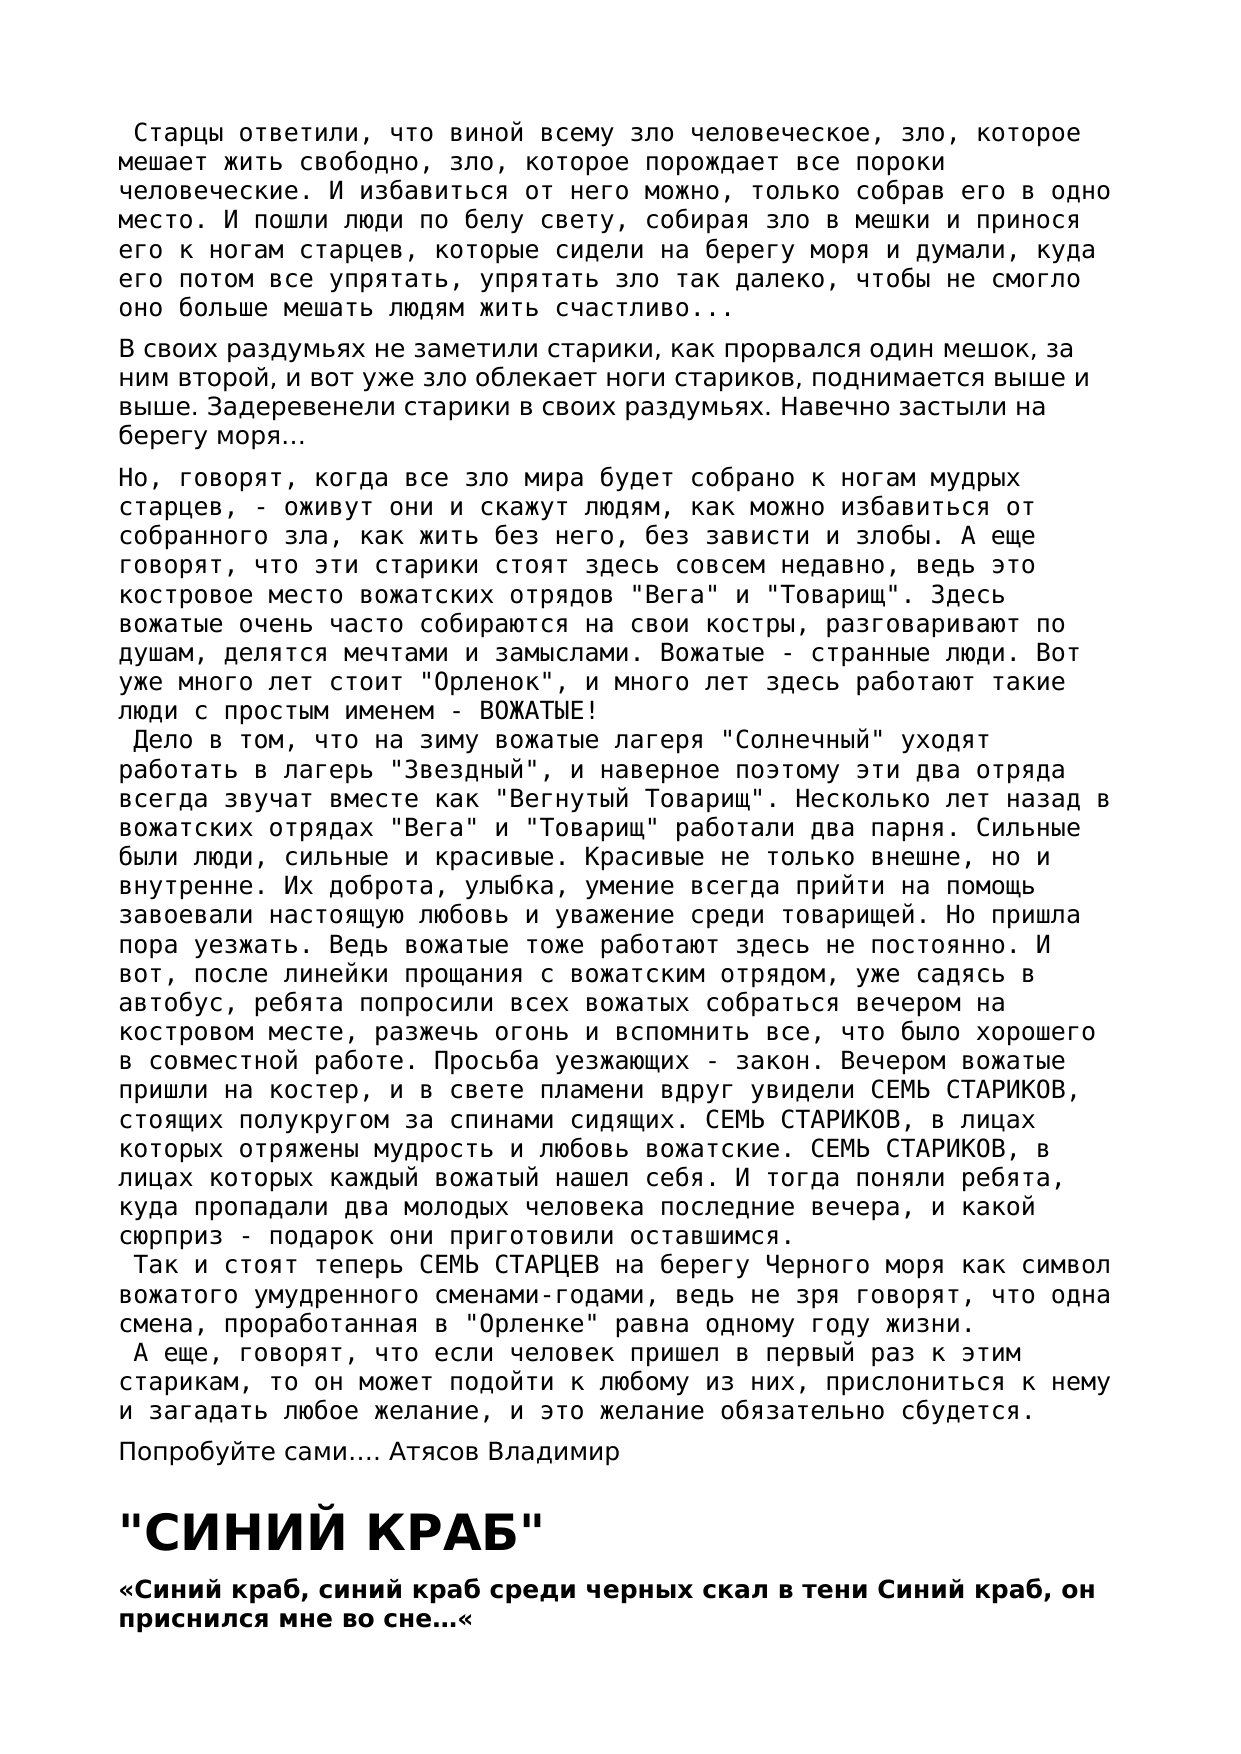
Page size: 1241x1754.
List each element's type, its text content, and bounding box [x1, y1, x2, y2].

text В своих раздумьях не заметили старики, как прорвался один мешок, за ним второй, и вот уже зло облекает ноги стариков, поднимается выше и выше. Задеревенели старики в своих раздумьях. Навечно застыли на берегу моря… [118, 334, 1122, 451]
text «Синий краб, синий краб среди черных скал в тени Синий краб, он приснился мне во сне…« [118, 1575, 1122, 1633]
subtitle "СИНИЙ КРАБ" [118, 1504, 1122, 1562]
text Старцы ответили, что виной всему зло человеческое, зло, которое мешает жить свободно, зло, которое порождает все пороки человеческие. И избавиться от него можно, только собрав его в одно место. И пошли люди по белу свету, собирая зло в мешки и принося его к ногам старцев, которые сидели на берегу моря и думали, куда его потом все упрятать, упрятать зло так далеко, чтобы не смогло оно больше мешать людям жить счастливо... [118, 118, 1122, 322]
text Попробуйте сами…. Атясов Владимир [118, 1437, 1122, 1467]
text Но, говорят, когда все зло мира будет собрано к ногам мудрых старцев, - оживут они и скажут людям, как можно избавиться от собранного зла, как жить без него, без зависти и злобы. А еще говорят, что эти старики стоят здесь совсем недавно, ведь это костровое место вожатских отрядов "Вега" и "Товарищ". Здесь вожатые очень часто собираются на свои костры, разговаривают по душам, делятся мечтами и замыслами. Вожатые - странные люди. Вот уже много лет стоит "Орленок", и много лет здесь работают такие люди с простым именем - ВОЖАТЫЕ! Дело в том, что на зиму вожатые лагеря "Солнечный" уходят работать в лагерь "Звездный", и наверное поэтому эти два отряда всегда звучат вместе как "Вегнутый Товарищ". Несколько лет назад в вожатских отрядах "Вега" и "Товарищ" работали два парня. Сильные были люди, сильные и красивые. Красивые не только внешне, но и внутренне. Их доброта, улыбка, умение всегда прийти на помощь завоевали настоящую любовь и уважение среди товарищей. Но пришла пора уезжать. Ведь вожатые тоже работают здесь не постоянно. И вот, после линейки прощания с вожатским отрядом, уже садясь в автобус, ребята попросили всех вожатых собраться вечером на костровом месте, разжечь огонь и вспомнить все, что было хорошего в совместной работе. Просьба уезжающих - закон. Вечером вожатые пришли на костер, и в свете пламени вдруг увидели СЕМЬ СТАРИКОВ, стоящих полукругом за спинами сидящих. СЕМЬ СТАРИКОВ, в лицах которых отряжены мудрость и любовь вожатские. СЕМЬ СТАРИКОВ, в лицах которых каждый вожатый нашел себя. И тогда поняли ребята, куда пропадали два молодых человека последние вечера, и какой сюрприз - подарок они приготовили оставшимся. Так и стоят теперь СЕМЬ СТАРЦЕВ на берегу Черного моря как символ вожатого умудренного сменами-годами, ведь не зря говорят, что одна смена, проработанная в "Орленке" равна одному году жизни. А еще, говорят, что если человек пришел в первый раз к этим старикам, то он может подойти к любому из них, прислониться к нему и загадать любое желание, и это желание обязательно сбудется. [118, 463, 1122, 1426]
